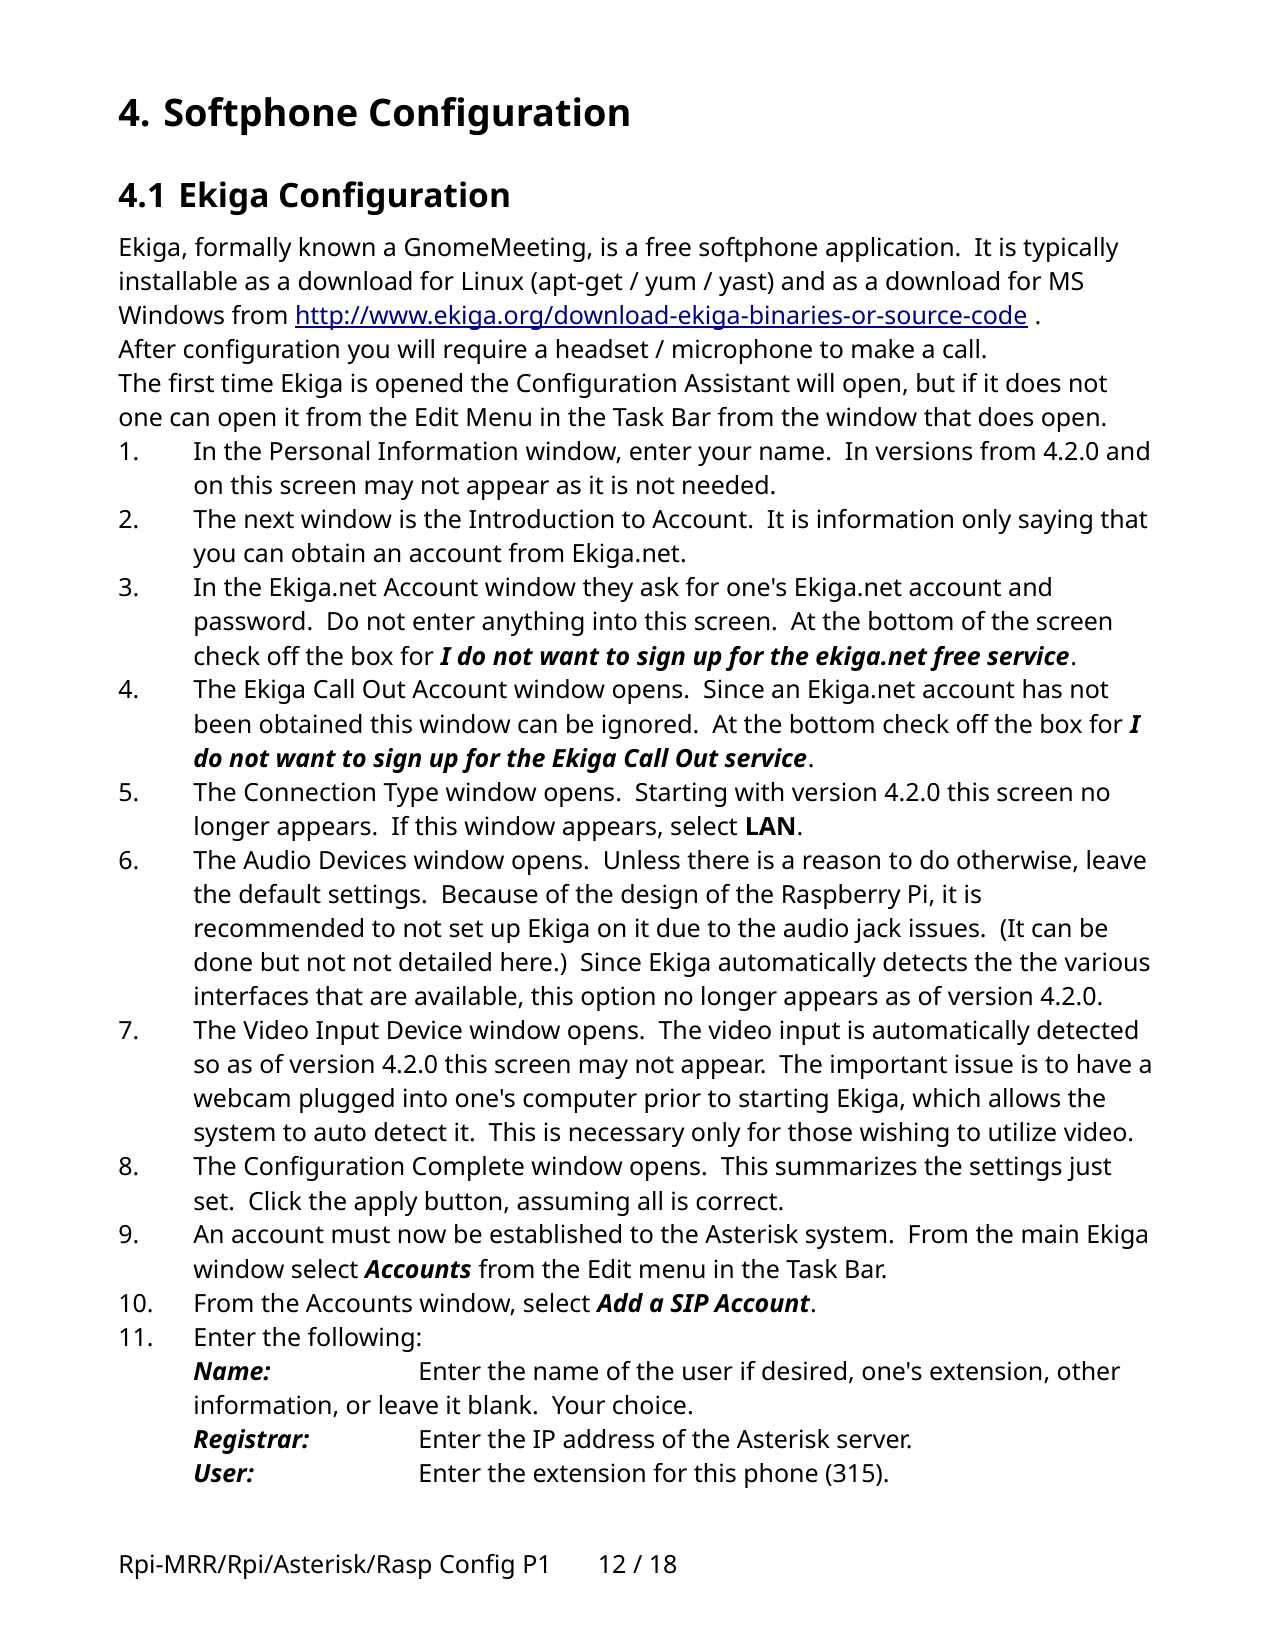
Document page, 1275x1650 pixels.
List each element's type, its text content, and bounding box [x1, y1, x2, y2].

text After configuration you will require a headset / microphone to make a call. [118, 332, 1157, 366]
subtitle 4. Softphone Configuration [118, 86, 1157, 138]
text 8. The Configuration Complete window opens. This summarizes the settings just set. Click the apply button, assuming all is correct. [118, 1149, 1157, 1217]
text The first time Ekiga is opened the Configuration Assistant will open, but if it does not one can open it from the Edit Menu in the Task Bar from the window that does open. [118, 366, 1157, 434]
text 6. The Audio Devices window opens. Unless there is a reason to do otherwise, leave the default settings. Because of the design of the Raspberry Pi, it is recommended to not set up Ekiga on it due to the audio jack issues. (It can be done but not not detailed here.) Since Ekiga automatically detects the the various interfaces that are available, this option no longer appears as of version 4.2.0. [118, 842, 1157, 1013]
text 7. The Video Input Device window opens. The video input is automatically detected so as of version 4.2.0 this screen may not appear. The important issue is to have a webcam plugged into one's computer prior to starting Ekiga, which allows the system to auto detect it. This is necessary only for those wishing to utilize video. [118, 1013, 1157, 1149]
text Ekiga, formally known a GnomeMeeting, is a free softphone application. It is typically installable as a download for Linux (apt-get / yum / yast) and as a download for MS Windows from http://www.ekiga.org/download-ekiga-binaries-or-source-code . [118, 229, 1157, 332]
text 11. Enter the following: Name: Enter the name of the user if desired, one's extension, other information, or leave it blank. Your choice. Registrar: Enter the IP address of the Asterisk server. User: Enter the extension for this phone (315). [118, 1319, 1157, 1490]
text 9. An account must now be established to the Asterisk system. From the main Ekiga window select Accounts from the Edit menu in the Task Bar. [118, 1217, 1157, 1285]
text 3. In the Ekiga.net Account window they ask for one's Ekiga.net account and password. Do not enter anything into this screen. At the bottom of the screen check off the box for I do not want to sign up for the ekiga.net free service. [118, 570, 1157, 672]
text 5. The Connection Type window opens. Starting with version 4.2.0 this screen no longer appears. If this window appears, select LAN. [118, 774, 1157, 842]
subtitle 4.1 Ekiga Configuration [118, 171, 1157, 217]
text 2. The next window is the Introduction to Account. It is information only saying that you can obtain an account from Ekiga.net. [118, 502, 1157, 570]
text 4. The Ekiga Call Out Account window opens. Since an Ekiga.net account has not been obtained this window can be ignored. At the bottom check off the box for I do not want to sign up for the Ekiga Call Out service. [118, 672, 1157, 774]
text 1. In the Personal Information window, enter your name. In versions from 4.2.0 and on this screen may not appear as it is not needed. [118, 434, 1157, 502]
text 10. From the Accounts window, select Add a SIP Account. [118, 1285, 1157, 1319]
